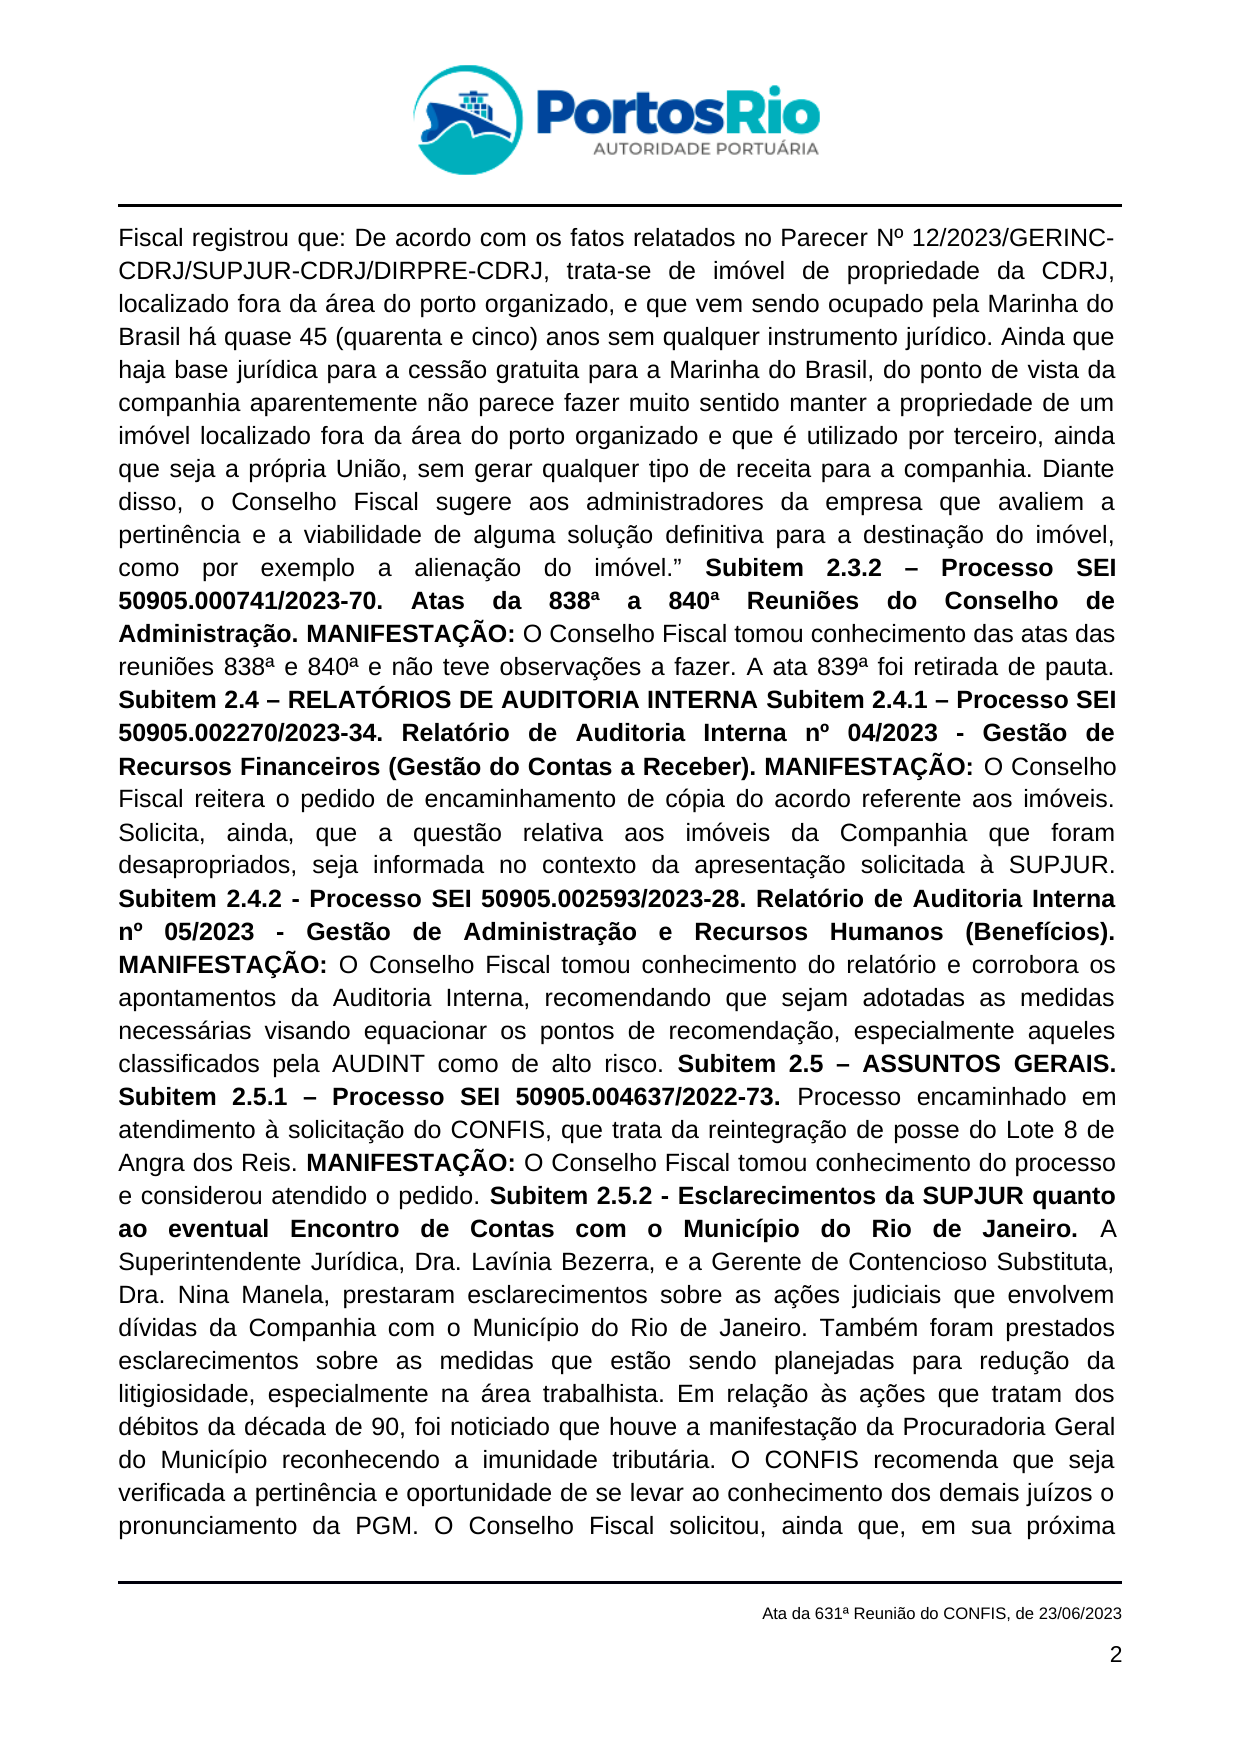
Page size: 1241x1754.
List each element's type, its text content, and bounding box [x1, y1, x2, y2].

text Fiscal registrou que: De acordo com os fatos relatados no Parecer Nº 12/2023/GERINC-CDRJ/SUPJUR-CDRJ/DIRPRE-CDRJ, trata-se de imóvel de propriedade da CDRJ, localizado fora da área do porto organizado, e que vem sendo ocupado pela Marinha do Brasil há quase 45 (quarenta e cinco) anos sem qualquer instrumento jurídico. Ainda que haja base jurídica para a cessão gratuita para a Marinha do Brasil, do ponto de vista da companhia aparentemente não parece fazer muito sentido manter a propriedade de um imóvel localizado fora da área do porto organizado e que é utilizado por terceiro, ainda que seja a própria União, sem gerar qualquer tipo de receita para a companhia. Diante disso, o Conselho Fiscal sugere aos administradores da empresa que avaliem a pertinência e a viabilidade de alguma solução definitiva para a destinação do imóvel, como por exemplo a alienação do imóvel.” Subitem 2.3.2 – Processo SEI 50905.000741/2023-70. Atas da 838ª a 840ª Reuniões do Conselho de Administração. MANIFESTAÇÃO: O Conselho Fiscal tomou conhecimento das atas das reuniões 838ª e 840ª e não teve observações a fazer. A ata 839ª foi retirada de pauta. Subitem 2.4 – RELATÓRIOS DE AUDITORIA INTERNA Subitem 2.4.1 – Processo SEI 50905.002270/2023-34. Relatório de Auditoria Interna nº 04/2023 - Gestão de Recursos Financeiros (Gestão do Contas a Receber). MANIFESTAÇÃO: O Conselho Fiscal reitera o pedido de encaminhamento de cópia do acordo referente aos imóveis. Solicita, ainda, que a questão relativa aos imóveis da Companhia que foram desapropriados, seja informada no contexto da apresentação solicitada à SUPJUR. Subitem 2.4.2 - Processo SEI 50905.002593/2023-28. Relatório de Auditoria Interna nº 05/2023 - Gestão de Administração e Recursos Humanos (Benefícios). MANIFESTAÇÃO: O Conselho Fiscal tomou conhecimento do relatório e corrobora os apontamentos da Auditoria Interna, recomendando que sejam adotadas as medidas necessárias visando equacionar os pontos de recomendação, especialmente aqueles classificados pela AUDINT como de alto risco. Subitem 2.5 – ASSUNTOS GERAIS. Subitem 2.5.1 – Processo SEI 50905.004637/2022-73. Processo encaminhado em atendimento à solicitação do CONFIS, que trata da reintegração de posse do Lote 8 de Angra dos Reis. MANIFESTAÇÃO: O Conselho Fiscal tomou conhecimento do processo e considerou atendido o pedido. Subitem 2.5.2 - Esclarecimentos da SUPJUR quanto ao eventual Encontro de Contas com o Município do Rio de Janeiro. A Superintendente Jurídica, Dra. Lavínia Bezerra, e a Gerente de Contencioso Substituta, Dra. Nina Manela, prestaram esclarecimentos sobre as ações judiciais que envolvem dívidas da Companhia com o Município do Rio de Janeiro. Também foram prestados esclarecimentos sobre as medidas que estão sendo planejadas para redução da litigiosidade, especialmente na área trabalhista. Em relação às ações que tratam dos débitos da década de 90, foi noticiado que houve a manifestação da Procuradoria Geral do Município reconhecendo a imunidade tributária. O CONFIS recomenda que seja verificada a pertinência e oportunidade de se levar ao conhecimento dos demais juízos o pronunciamento da PGM. O Conselho Fiscal solicitou, ainda que, em sua próxima [118, 223, 1117, 1540]
